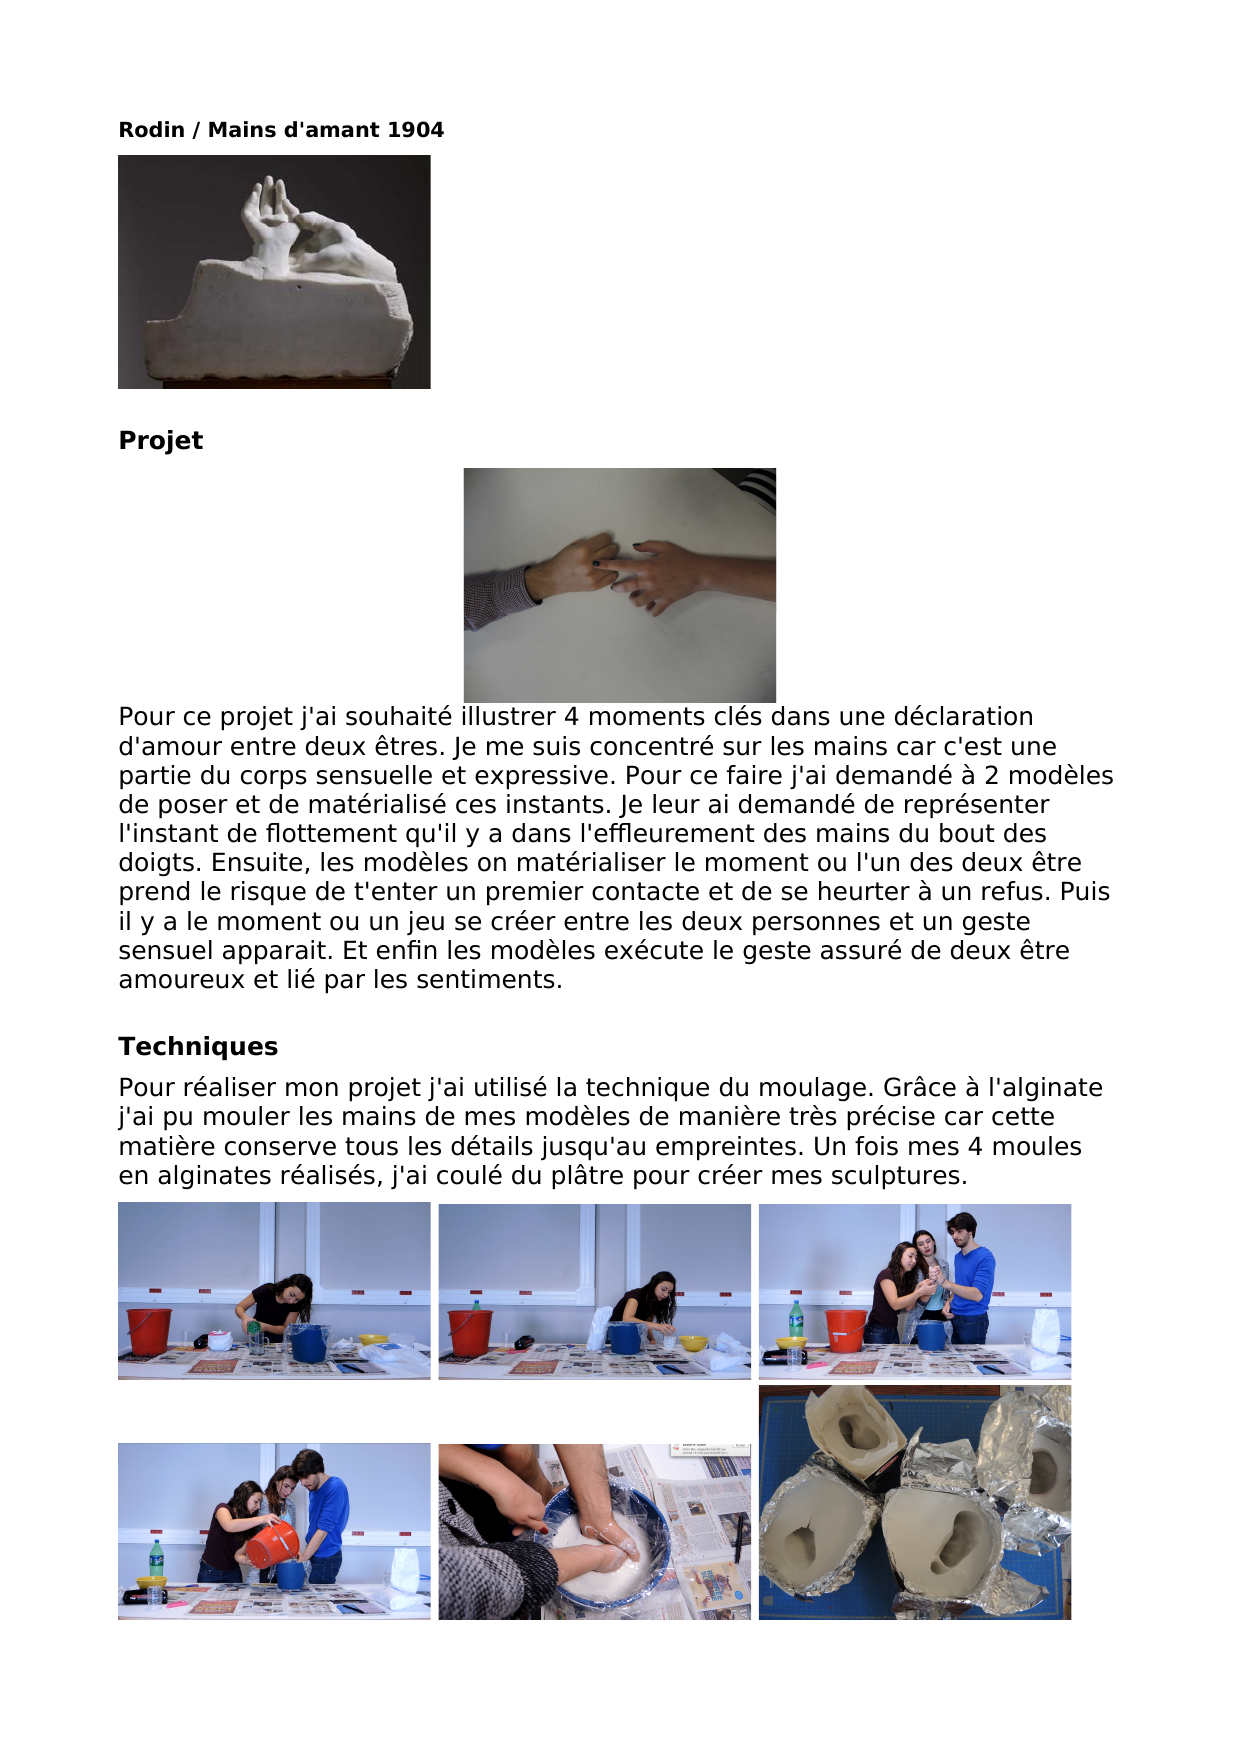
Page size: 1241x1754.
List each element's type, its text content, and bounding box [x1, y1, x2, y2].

picture [463, 468, 777, 703]
picture [118, 155, 431, 389]
picture [758, 1204, 1072, 1380]
picture [118, 1202, 431, 1380]
text Pour réaliser mon projet j'ai utilisé la technique du moulage. Grâce à l'alginate j'ai pu mouler les mains de mes modèles de manière très précise car cette matière conserve tous les détails jusqu'au empreintes. Un fois mes 4 moules en alginates réalisés, j'ai coulé du plâtre pour créer mes sculptures. [118, 1073, 1122, 1190]
subtitle Techniques [118, 1032, 1122, 1061]
subtitle Projet [118, 427, 1122, 456]
picture [758, 1385, 1072, 1620]
picture [118, 1443, 431, 1620]
subtitle Rodin / Mains d'amant 1904 [118, 118, 1122, 142]
text Pour ce projet j'ai souhaité illustrer 4 moments clés dans une déclaration d'amour entre deux êtres. Je me suis concentré sur les mains car c'est une partie du corps sensuelle et expressive. Pour ce faire j'ai demandé à 2 modèles de poser et de matérialisé ces instants. Je leur ai demandé de représenter l'instant de flottement qu'il y a dans l'effleurement des mains du bout des doigts. Ensuite, les modèles on matérialiser le moment ou l'un des deux être prend le risque de t'enter un premier contacte et de se heurter à un refus. Puis il y a le moment ou un jeu se créer entre les deux personnes et un geste sensuel apparait. Et enfin les modèles exécute le geste assuré de deux être amoureux et lié par les sentiments. [118, 468, 1122, 994]
picture [438, 1204, 752, 1380]
picture [438, 1444, 752, 1620]
